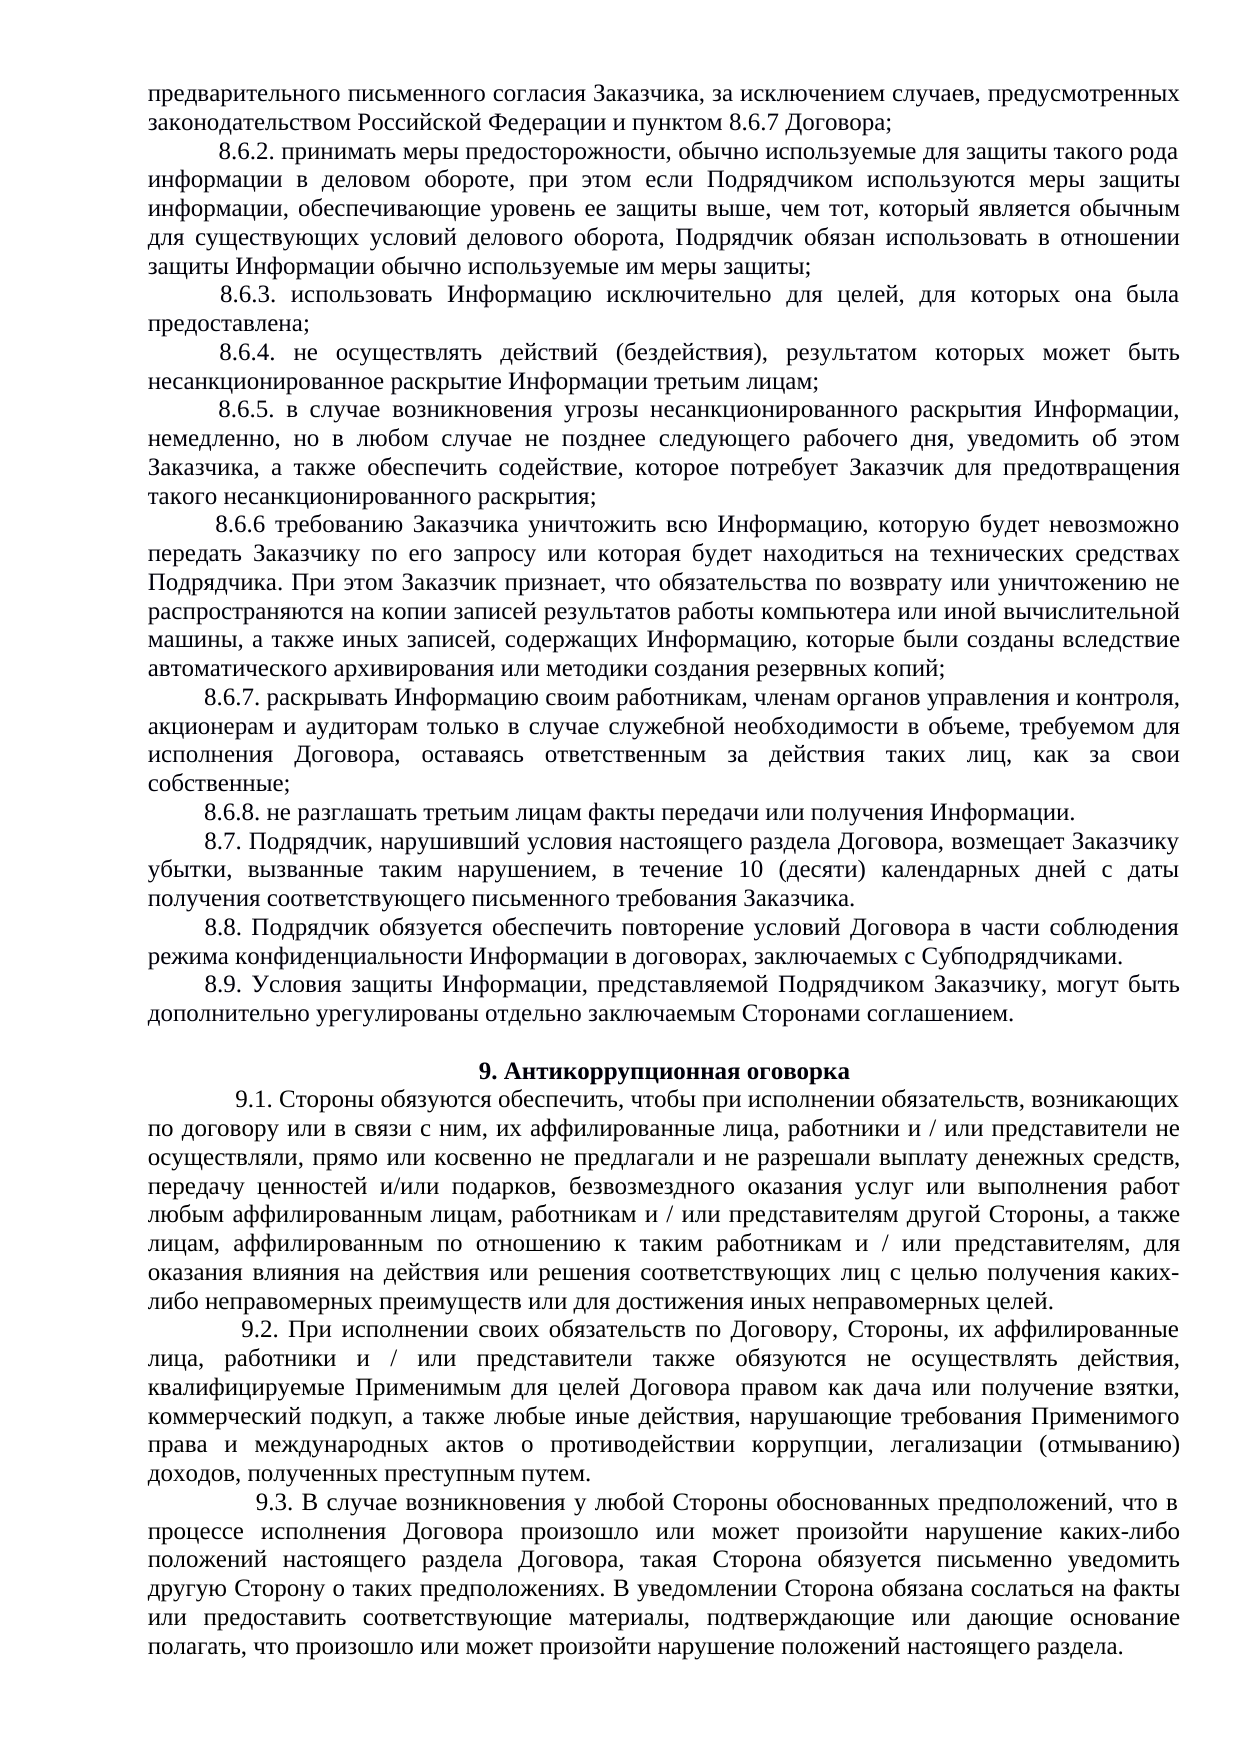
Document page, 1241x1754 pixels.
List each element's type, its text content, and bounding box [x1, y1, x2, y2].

list 9.2. При исполнении своих обязательств по Договору, Стороны, их аффилированные лица, работники и / или представители также обязуются не осуществлять действия, квалифицируемые Применимым для целей Договора правом как дача или получение взятки, коммерческий подкуп, а также любые иные действия, нарушающие требования Применимого права и международных актов о противодействии коррупции, легализации (отмыванию) доходов, полученных преступным путем. [148, 1314, 1181, 1487]
list 8.6.2. принимать меры предосторожности, обычно используемые для защиты такого рода информации в деловом обороте, при этом если Подрядчиком используются меры защиты информации, обеспечивающие уровень ее защиты выше, чем тот, который является обычным для существующих условий делового оборота, Подрядчик обязан использовать в отношении защиты Информации обычно используемые им меры защиты; [148, 136, 1181, 279]
list 9.1. Стороны обязуются обеспечить, чтобы при исполнении обязательств, возникающих по договору или в связи с ним, их аффилированные лица, работники и / или представители не осуществляли, прямо или косвенно не предлагали и не разрешали выплату денежных средств, передачу ценностей и/или подарков, безвозмездного оказания услуг или выполнения работ любым аффилированным лицам, работникам и / или представителям другой Стороны, а также лицам, аффилированным по отношению к таким работникам и / или представителям, для оказания влияния на действия или решения соответствующих лиц с целью получения каких-либо неправомерных преимуществ или для достижения иных неправомерных целей. [148, 1084, 1181, 1314]
list 9.3. В случае возникновения у любой Стороны обоснованных предположений, что в процессе исполнения Договора произошло или может произойти нарушение каких-либо положений настоящего раздела Договора, такая Сторона обязуется письменно уведомить другую Сторону о таких предположениях. В уведомлении Сторона обязана сослаться на факты или предоставить соответствующие материалы, подтверждающие или дающие основание полагать, что произошло или может произойти нарушение положений настоящего раздела. [148, 1487, 1181, 1659]
list 9. Антикоррупционная оговорка [148, 1056, 1181, 1084]
list 8.8. Подрядчик обязуется обеспечить повторение условий Договора в части соблюдения режима конфиденциальности Информации в договорах, заключаемых с Субподрядчиками. [148, 912, 1181, 969]
list 8.6.6 требованию Заказчика уничтожить всю Информацию, которую будет невозможно передать Заказчику по его запросу или которая будет находиться на технических средствах Подрядчика. При этом Заказчик признает, что обязательства по возврату или уничтожению не распространяются на копии записей результатов работы компьютера или иной вычислительной машины, а также иных записей, содержащих Информацию, которые были созданы вследствие автоматического архивирования или методики создания резервных копий; [148, 509, 1181, 682]
list 8.6.4. не осуществлять действий (бездействия), результатом которых может быть несанкционированное раскрытие Информации третьим лицам; [148, 337, 1181, 394]
list 8.7. Подрядчик, нарушивший условия настоящего раздела Договора, возмещает Заказчику убытки, вызванные таким нарушением, в течение 10 (десяти) календарных дней с даты получения соответствующего письменного требования Заказчика. [148, 826, 1181, 912]
list 8.6.5. в случае возникновения угрозы несанкционированного раскрытия Информации, немедленно, но в любом случае не позднее следующего рабочего дня, уведомить об этом Заказчика, а также обеспечить содействие, которое потребует Заказчик для предотвращения такого несанкционированного раскрытия; [148, 394, 1181, 509]
list 8.6.8. не разглашать третьим лицам факты передачи или получения Информации. [148, 797, 1181, 826]
list предварительного письменного согласия Заказчика, за исключением случаев, предусмотренных законодательством Российской Федерации и пунктом 8.6.7 Договора; [148, 78, 1181, 136]
list 8.6.3. использовать Информацию исключительно для целей, для которых она была предоставлена; [148, 279, 1181, 337]
list 8.6.7. раскрывать Информацию своим работникам, членам органов управления и контроля, акционерам и аудиторам только в случае служебной необходимости в объеме, требуемом для исполнения Договора, оставаясь ответственным за действия таких лиц, как за свои собственные; [148, 682, 1181, 797]
list 8.9. Условия защиты Информации, представляемой Подрядчиком Заказчику, могут быть дополнительно урегулированы отдельно заключаемым Сторонами соглашением. [148, 969, 1181, 1027]
